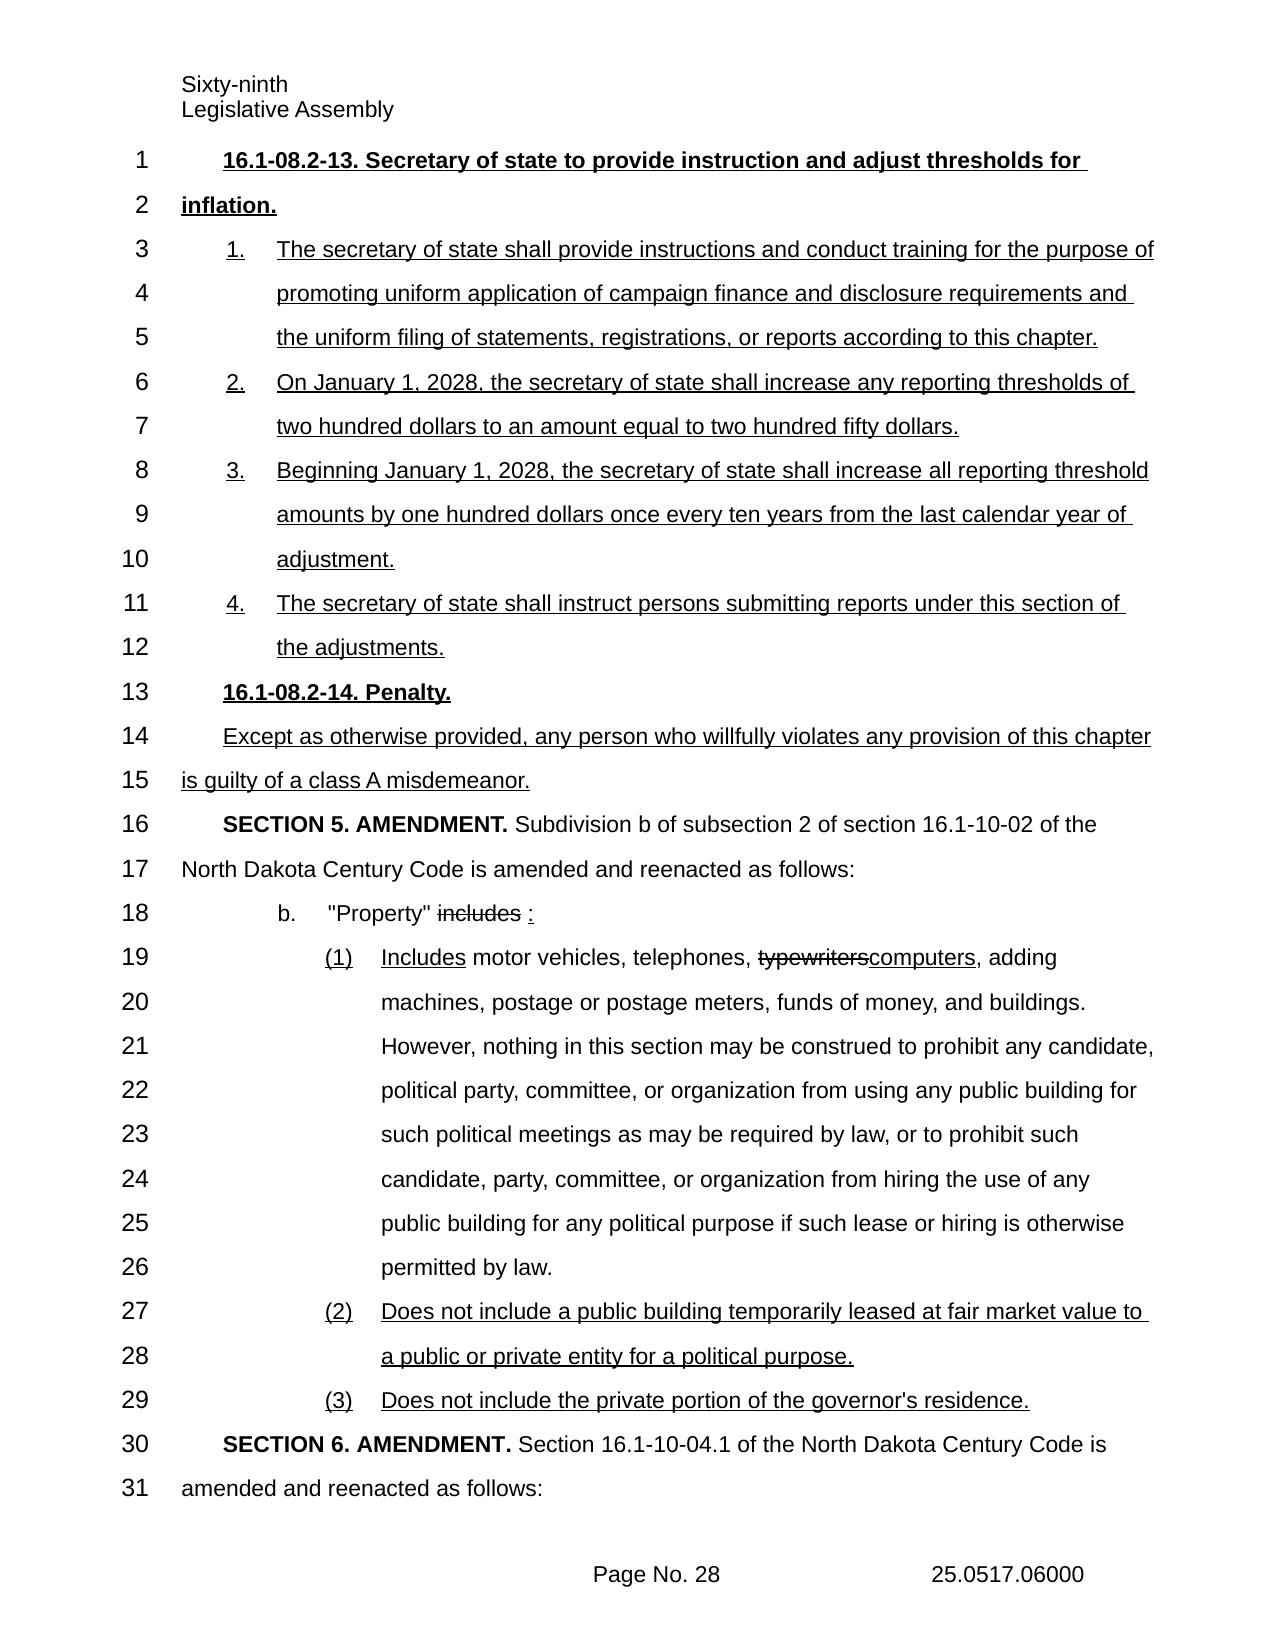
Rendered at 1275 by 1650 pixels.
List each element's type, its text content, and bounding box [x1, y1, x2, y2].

text 3. Beginning January 1, 2028, the secretary of state shall increase all reporting threshold amounts by one hundred dollars once every ten years from the last calendar year of adjustment. [181, 443, 1154, 576]
text 1. The secretary of state shall provide instructions and conduct training for the purpose of promoting uniform application of campaign finance and disclosure requirements and the uniform filing of statements, registrations, or reports according to this chapter. [181, 222, 1154, 355]
text 2. On January 1, 2028, the secretary of state shall increase any reporting thresholds of two hundred dollars to an amount equal to two hundred fifty dollars. [181, 355, 1154, 443]
text b. "Property" includes : [181, 886, 1154, 930]
text (1) Includes motor vehicles, telephones, typewriterscomputers, adding machines, postage or postage meters, funds of money, and buildings. However, nothing in this section may be construed to prohibit any candidate, political party, committee, or organization from using any public building for such political meetings as may be required by law, or to prohibit such candidate, party, committee, or organization from hiring the use of any public building for any political purpose if such lease or hiring is otherwise permitted by law. [181, 930, 1154, 1284]
subtitle 16.1‑08.2‑14. Penalty. [181, 664, 1154, 709]
text SECTION 5. AMENDMENT. Subdivision b of subsection 2 of section 16.1‑10‑02 of the North Dakota Century Code is amended and reenacted as follows: [181, 797, 1154, 886]
text (2) Does not include a public building temporarily leased at fair market value to a public or private entity for a political purpose. [181, 1284, 1154, 1373]
text Except as otherwise provided, any person who willfully violates any provision of this chapter is guilty of a class A misdemeanor. [181, 709, 1154, 797]
text SECTION 6. AMENDMENT. Section 16.1‑10‑04.1 of the North Dakota Century Code is amended and reenacted as follows: [181, 1417, 1154, 1506]
text (3) Does not include the private portion of the governor's residence. [181, 1373, 1154, 1417]
text 4. The secretary of state shall instruct persons submitting reports under this section of the adjustments. [181, 576, 1154, 664]
subtitle 16.1‑08.2‑13. Secretary of state to provide instruction and adjust thresholds for inflation. [181, 133, 1154, 222]
